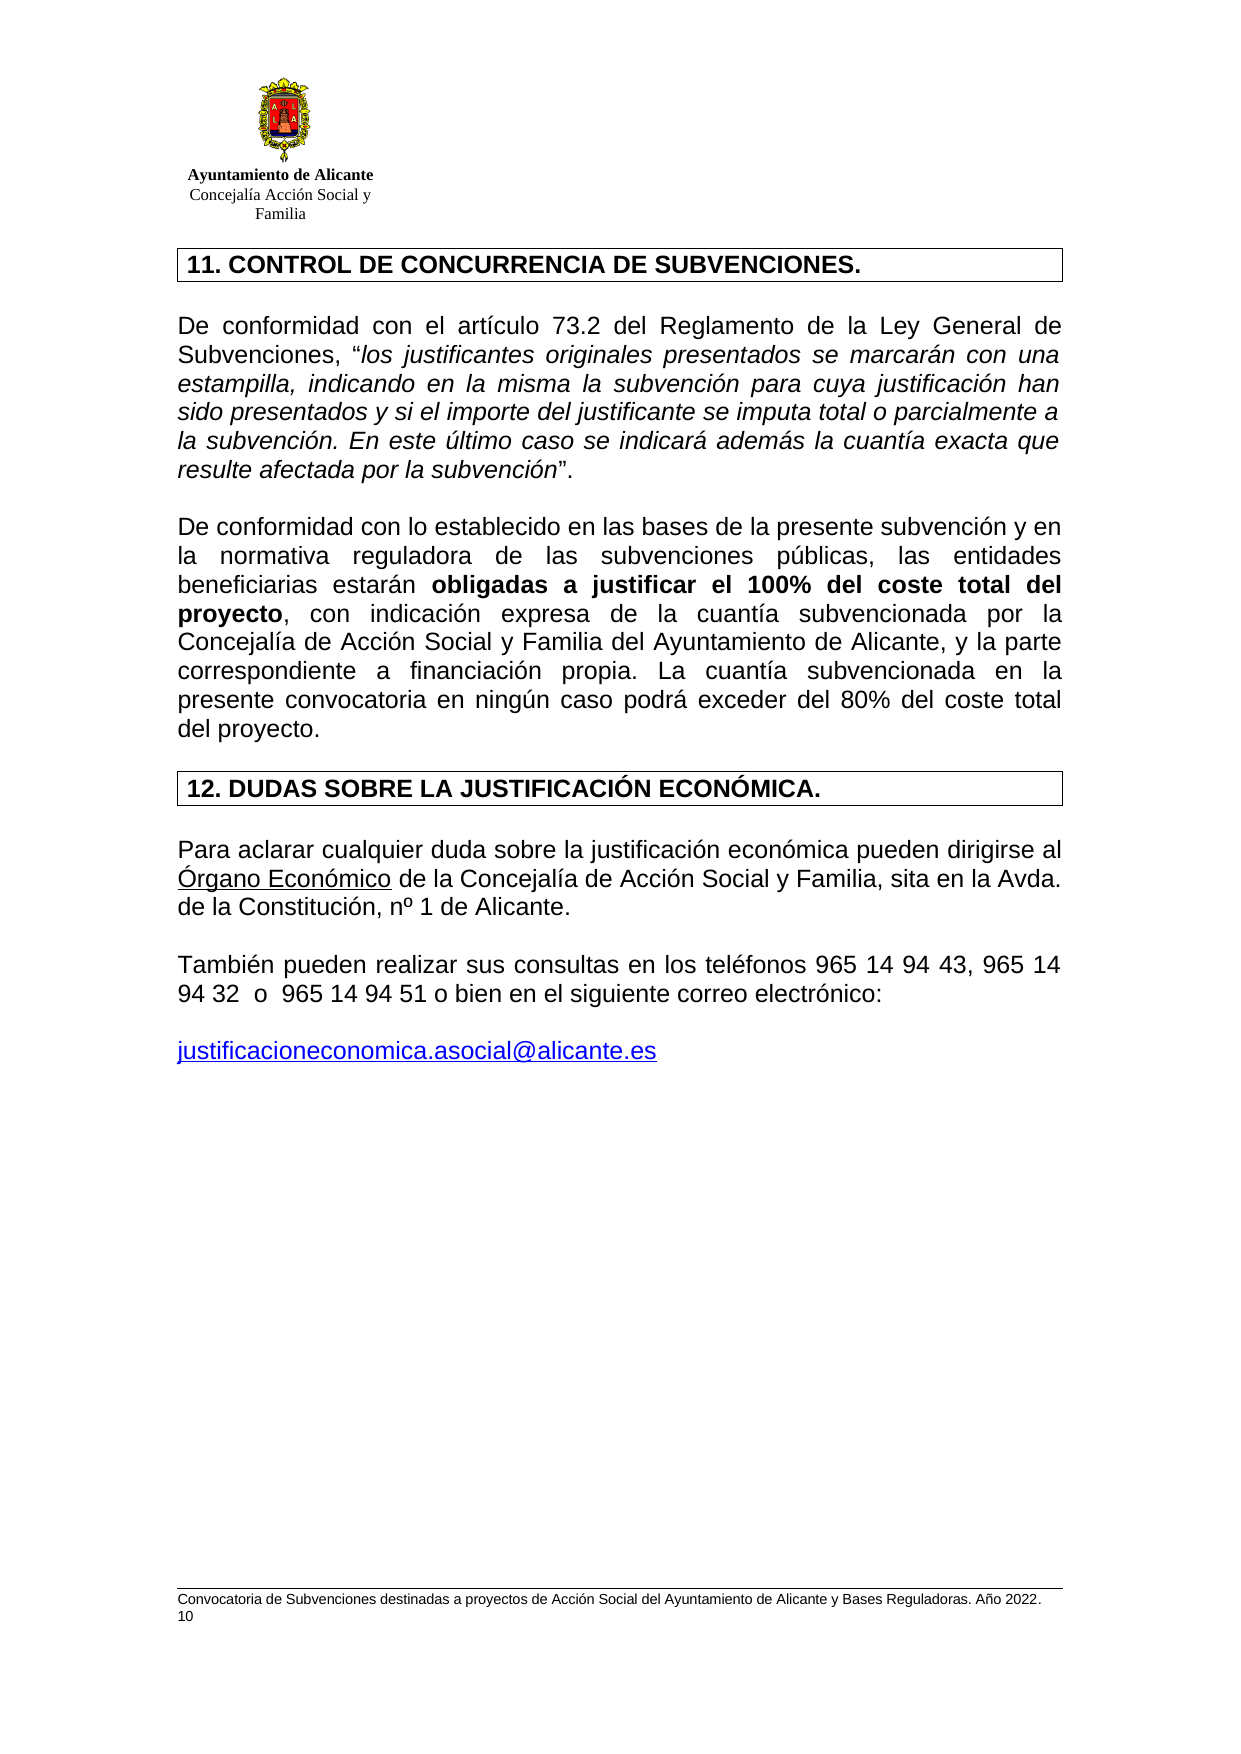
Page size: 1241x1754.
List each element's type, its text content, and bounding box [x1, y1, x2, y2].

text Para aclarar cualquier duda sobre la justificación económica pueden dirigirse al Órgano Económico de la Concejalía de Acción Social y Familia, sita en la Avda. de la Constitución, nº 1 de Alicante. [177, 835, 1063, 921]
text 11. CONTROL DE CONCURRENCIA DE SUBVENCIONES. [178, 249, 1062, 281]
text De conformidad con lo establecido en las bases de la presente subvención y en la normativa reguladora de las subvenciones públicas, las entidades beneficiarias estarán obligadas a justificar el 100% del coste total del proyecto, con indicación expresa de la cuantía subvencionada por la Concejalía de Acción Social y Familia del Ayuntamiento de Alicante, y la parte correspondiente a financiación propia. La cuantía subvencionada en la presente convocatoria en ningún caso podrá exceder del 80% del coste total del proyecto. [177, 512, 1063, 742]
text 12. DUDAS SOBRE LA JUSTIFICACIÓN ECONÓMICA. [178, 772, 1062, 805]
text justificacioneconomica.asocial@alicante.es [177, 1036, 1063, 1065]
text También pueden realizar sus consultas en los teléfonos 965 14 94 43, 965 14 94 32 o 965 14 94 51 o bien en el siguiente correo electrónico: [177, 950, 1063, 1007]
text De conformidad con el artículo 73.2 del Reglamento de la Ley General de Subvenciones, “los justificantes originales presentados se marcarán con una estampilla, indicando en la misma la subvención para cuya justificación han sido presentados y si el importe del justificante se imputa total o parcialmente a la subvención. En este último caso se indicará además la cuantía exacta que resulte afectada por la subvención”. [177, 311, 1063, 484]
